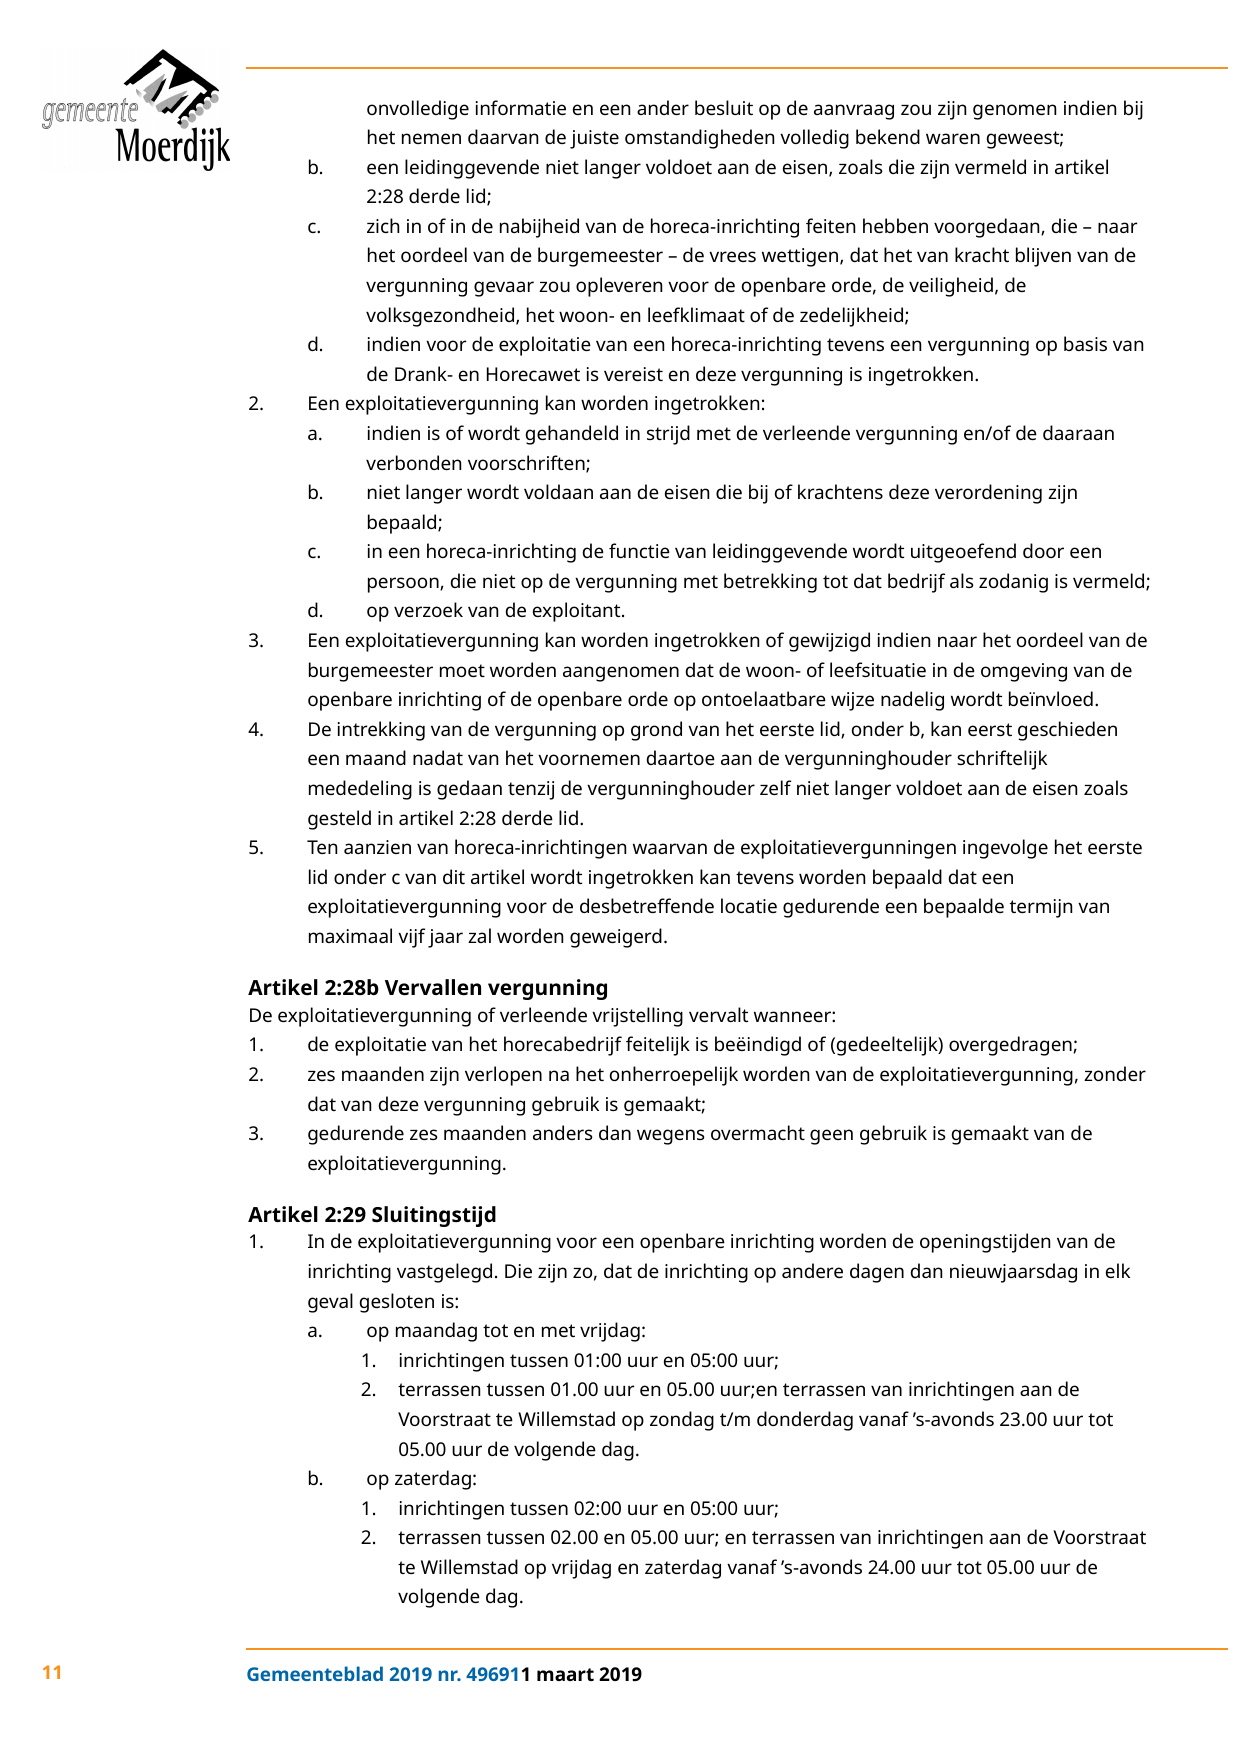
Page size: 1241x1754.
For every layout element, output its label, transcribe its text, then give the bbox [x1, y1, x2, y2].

list op verzoek van de exploitant. [307, 598, 1152, 623]
list niet langer wordt voldaan aan de eisen die bij of krachtens deze verordening zijn bepaald; [307, 479, 1152, 535]
list in een horeca-inrichting de functie van leidinggevende wordt uitgeoefend door een persoon, die niet op de vergunning met betrekking tot dat bedrijf als zodanig is vermeld; [307, 538, 1152, 594]
list onvolledige informatie en een ander besluit op de aanvraag zou zijn genomen indien bij het nemen daarvan de juiste omstandigheden volledig bekend waren geweest; [307, 95, 1152, 150]
list op zaterdag: [307, 1465, 1152, 1491]
text De exploitatievergunning of verleende vrijstelling vervalt wanneer: [248, 1002, 1152, 1028]
list de exploitatie van het horecabedrijf feitelijk is beëindigd of (gedeeltelijk) overgedragen; [248, 1032, 1152, 1057]
list een leidinggevende niet langer voldoet aan de eisen, zoals die zijn vermeld in artikel 2:28 derde lid; [307, 154, 1152, 209]
picture [41, 47, 231, 172]
list indien is of wordt gehandeld in strijd met de verleende vergunning en/of de daaraan verbonden voorschriften; [307, 420, 1152, 476]
list gedurende zes maanden anders dan wegens overmacht geen gebruik is gemaakt van de exploitatievergunning. [248, 1120, 1152, 1176]
list Ten aanzien van horeca-inrichtingen waarvan de exploitatievergunningen ingevolge het eerste lid onder c van dit artikel wordt ingetrokken kan tevens worden bepaald dat een exploitatievergunning voor de desbetreffende locatie gedurende een bepaalde termijn van maximaal vijf jaar zal worden geweigerd. [248, 834, 1152, 949]
list inrichtingen tussen 02:00 uur en 05:00 uur; [361, 1495, 1152, 1521]
list zes maanden zijn verlopen na het onherroepelijk worden van de exploitatievergunning, zonder dat van deze vergunning gebruik is gemaakt; [248, 1061, 1152, 1116]
list terrassen tussen 01.00 uur en 05.00 uur;en terrassen van inrichtingen aan de Voorstraat te Willemstad op zondag t/m donderdag vanaf ’s-avonds 23.00 uur tot 05.00 uur de volgende dag. [361, 1377, 1152, 1462]
text Artikel 2:29 Sluitingstijd [248, 1200, 1152, 1229]
list Een exploitatievergunning kan worden ingetrokken: [248, 391, 1152, 416]
list In de exploitatievergunning voor een openbare inrichting worden de openingstijden van de inrichting vastgelegd. Die zijn zo, dat de inrichting op andere dagen dan nieuwjaarsdag in elk geval gesloten is: [248, 1229, 1152, 1314]
list op maandag tot en met vrijdag: [307, 1317, 1152, 1343]
list terrassen tussen 02.00 en 05.00 uur; en terrassen van inrichtingen aan de Voorstraat te Willemstad op vrijdag en zaterdag vanaf ’s-avonds 24.00 uur tot 05.00 uur de volgende dag. [361, 1524, 1152, 1609]
list zich in of in de nabijheid van de horeca-inrichting feiten hebben voorgedaan, die – naar het oordeel van de burgemeester – de vrees wettigen, dat het van kracht blijven van de vergunning gevaar zou opleveren voor de openbare orde, de veiligheid, de volksgezondheid, het woon- en leefklimaat of de zedelijkheid; [307, 213, 1152, 328]
list De intrekking van de vergunning op grond van het eerste lid, onder b, kan eerst geschieden een maand nadat van het voornemen daartoe aan de vergunninghouder schriftelijk mededeling is gedaan tenzij de vergunninghouder zelf niet langer voldoet aan de eisen zoals gesteld in artikel 2:28 derde lid. [248, 716, 1152, 831]
text Artikel 2:28b Vervallen vergunning [248, 973, 1152, 1002]
list indien voor de exploitatie van een horeca-inrichting tevens een vergunning op basis van de Drank- en Horecawet is vereist en deze vergunning is ingetrokken. [307, 331, 1152, 387]
list inrichtingen tussen 01:00 uur en 05:00 uur; [361, 1347, 1152, 1373]
list Een exploitatievergunning kan worden ingetrokken of gewijzigd indien naar het oordeel van de burgemeester moet worden aangenomen dat de woon- of leefsituatie in de omgeving van de openbare inrichting of de openbare orde op ontoelaatbare wijze nadelig wordt beïnvloed. [248, 627, 1152, 712]
